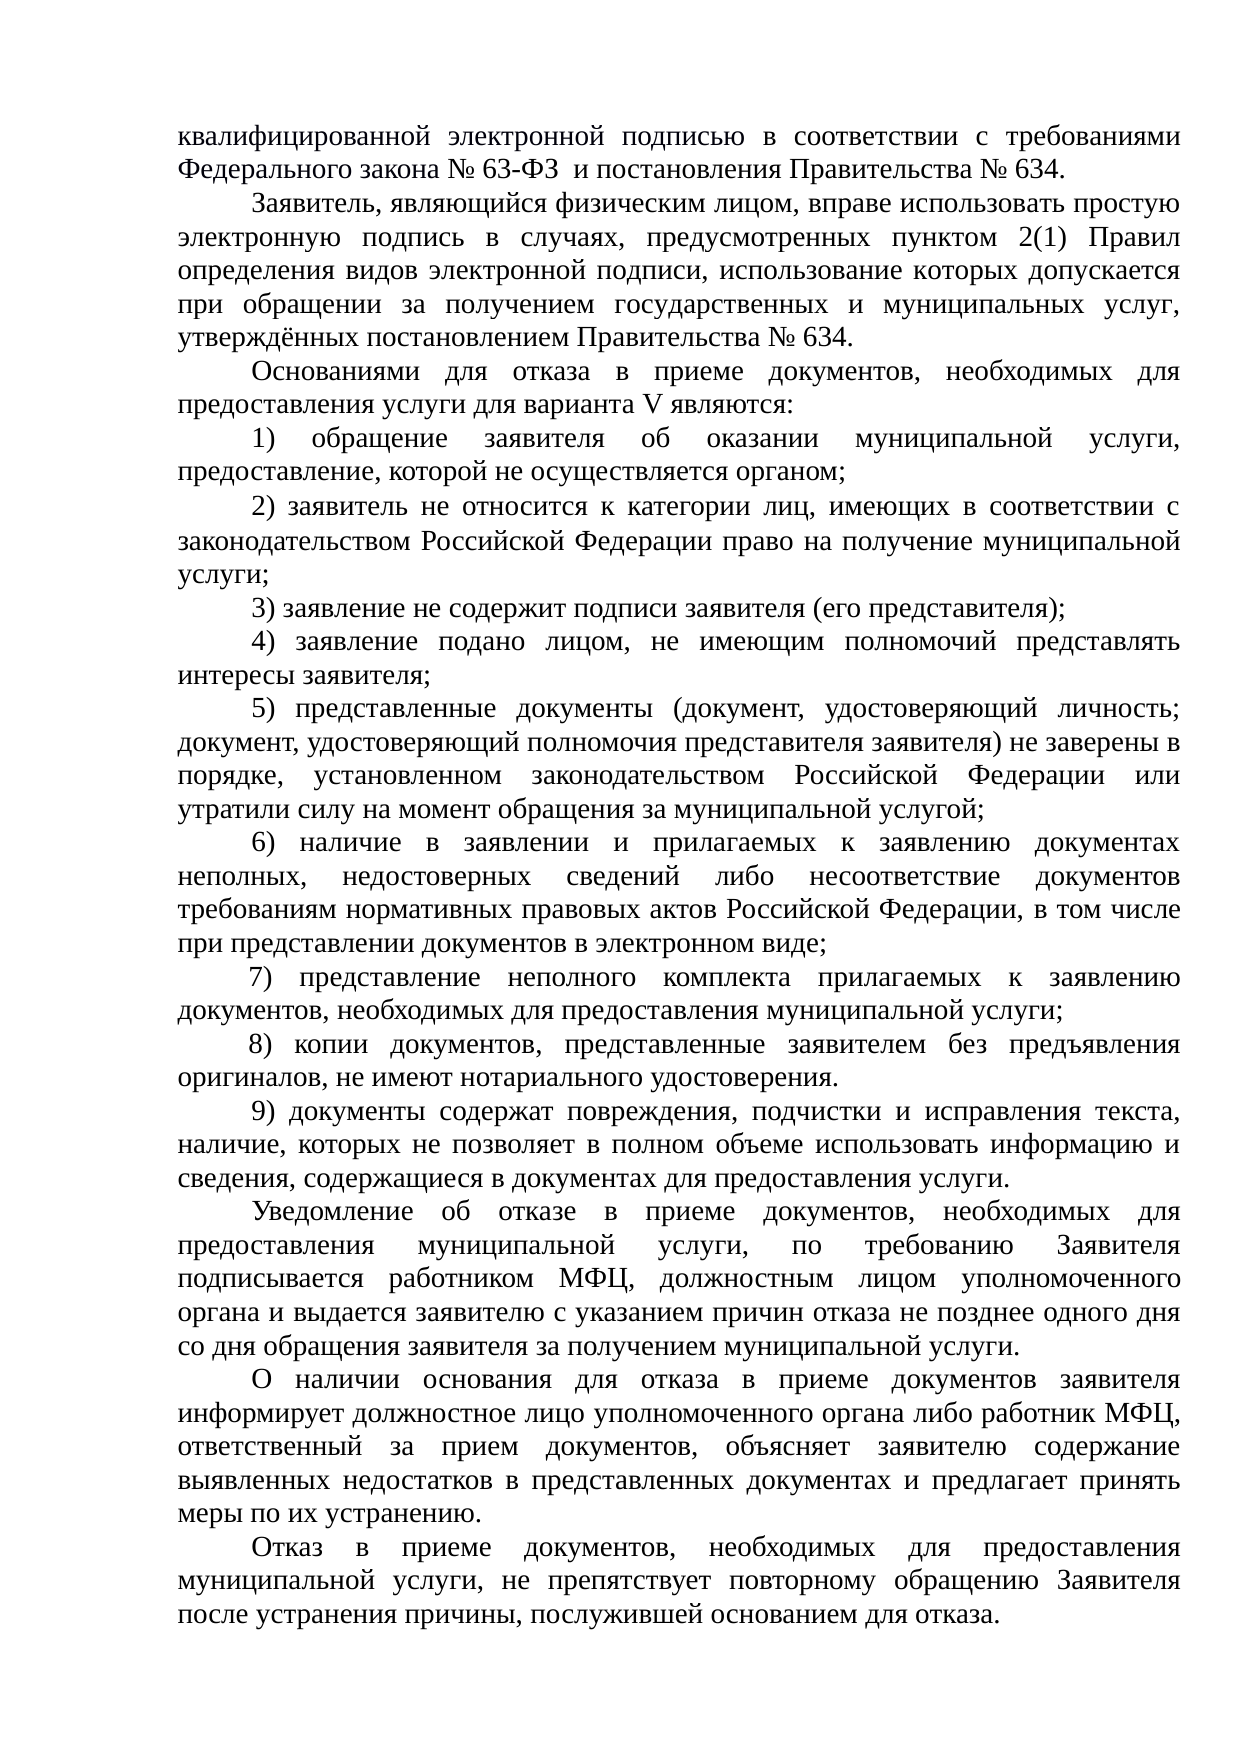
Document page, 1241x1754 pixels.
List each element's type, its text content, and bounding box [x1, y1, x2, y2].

text 8) копии документов, представленные заявителем без предъявления оригиналов, не имеют нотариального удостоверения. [177, 1026, 1181, 1093]
text 4) заявление подано лицом, не имеющим полномочий представлять интересы заявителя; [177, 623, 1181, 690]
text 3) заявление не содержит подписи заявителя (его представителя); [177, 590, 1181, 623]
text Уведомление об отказе в приеме документов, необходимых для предоставления муниципальной услуги, по требованию Заявителя подписывается работником МФЦ, должностным лицом уполномоченного органа и выдается заявителю с указанием причин отказа не позднее одного дня со дня обращения заявителя за получением муниципальной услуги. [177, 1193, 1181, 1361]
text 6) наличие в заявлении и прилагаемых к заявлению документах неполных, недостоверных сведений либо несоответствие документов требованиям нормативных правовых актов Российской Федерации, в том числе при представлении документов в электронном виде; [177, 824, 1181, 959]
text Отказ в приеме документов, необходимых для предоставления муниципальной услуги, не препятствует повторному обращению Заявителя после устранения причины, послужившей основанием для отказа. [177, 1529, 1181, 1629]
text 1) обращение заявителя об оказании муниципальной услуги, предоставление, которой не осуществляется органом; [177, 420, 1181, 487]
text 5) представленные документы (документ, удостоверяющий личность; документ, удостоверяющий полномочия представителя заявителя) не заверены в порядке, установленном законодательством Российской Федерации или утратили силу на момент обращения за муниципальной услугой; [177, 690, 1181, 824]
text О наличии основания для отказа в приеме документов заявителя информирует должностное лицо уполномоченного органа либо работник МФЦ, ответственный за прием документов, объясняет заявителю содержание выявленных недостатков в представленных документах и предлагает принять меры по их устранению. [177, 1361, 1181, 1529]
text квалифицированной электронной подписью в соответствии с требованиями Федерального закона № 63-ФЗ и постановления Правительства № 634. [177, 118, 1181, 185]
text 2) заявитель не относится к категории лиц, имеющих в соответствии с законодательством Российской Федерации право на получение муниципальной услуги; [177, 487, 1181, 590]
text Основаниями для отказа в приеме документов, необходимых для предоставления услуги для варианта V являются: [177, 353, 1181, 420]
text 7) представление неполного комплекта прилагаемых к заявлению документов, необходимых для предоставления муниципальной услуги; [177, 959, 1181, 1026]
text Заявитель, являющийся физическим лицом, вправе использовать простую электронную подпись в случаях, предусмотренных пунктом 2(1) Правил определения видов электронной подписи, использование которых допускается при обращении за получением государственных и муниципальных услуг, утверждённых постановлением Правительства № 634. [177, 185, 1181, 353]
text 9) документы содержат повреждения, подчистки и исправления текста, наличие, которых не позволяет в полном объеме использовать информацию и сведения, содержащиеся в документах для предоставления услуги. [177, 1093, 1181, 1193]
